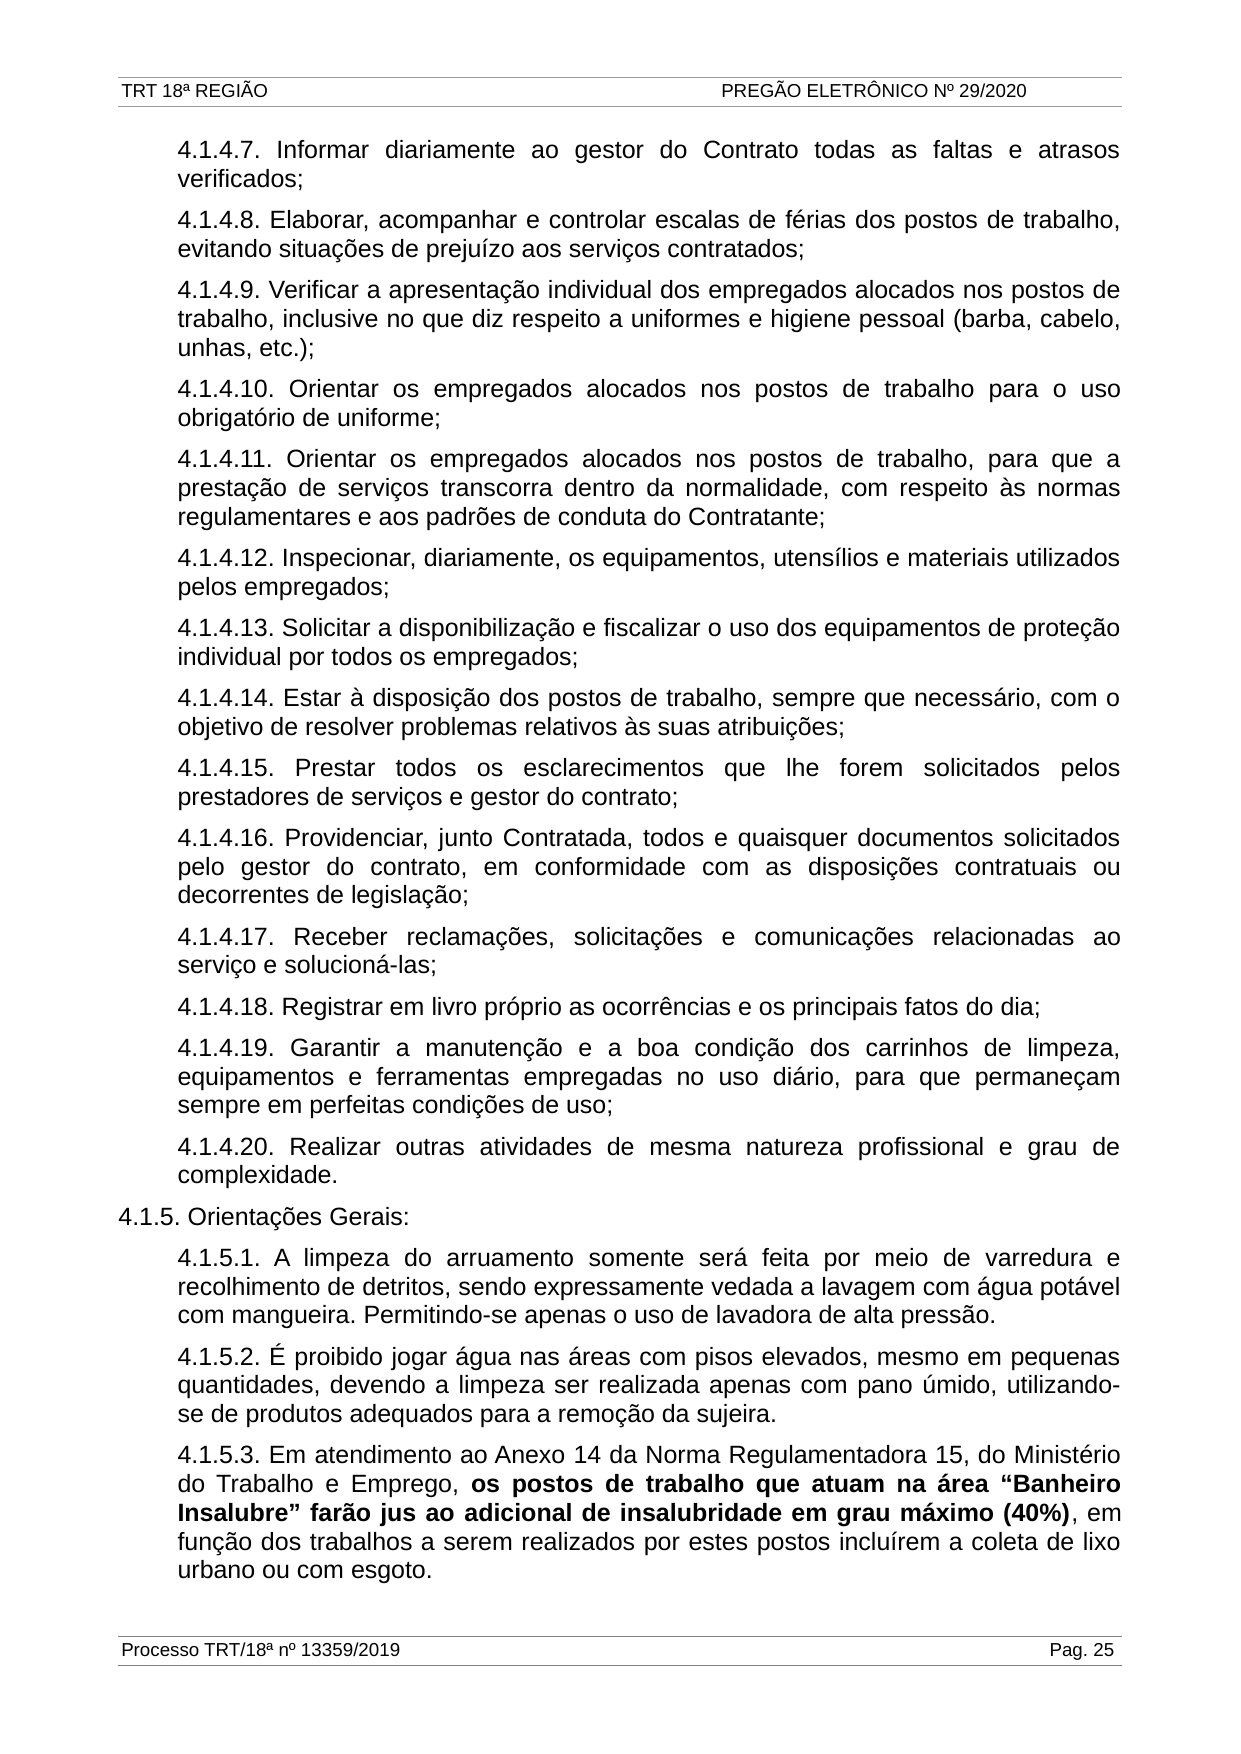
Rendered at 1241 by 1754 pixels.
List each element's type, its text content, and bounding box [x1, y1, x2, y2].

text 4.1.4.14. Estar à disposição dos postos de trabalho, sempre que necessário, com o objetivo de resolver problemas relativos às suas atribuições; [177, 683, 1122, 741]
text 4.1.4.12. Inspecionar, diariamente, os equipamentos, utensílios e materiais utilizados pelos empregados; [177, 543, 1122, 601]
text 4.1.4.18. Registrar em livro próprio as ocorrências e os principais fatos do dia; [177, 992, 1122, 1021]
text 4.1.4.7. Informar diariamente ao gestor do Contrato todas as faltas e atrasos verificados; [177, 136, 1122, 193]
text 4.1.4.19. Garantir a manutenção e a boa condição dos carrinhos de limpeza, equipamentos e ferramentas empregadas no uso diário, para que permaneçam sempre em perfeitas condições de uso; [177, 1033, 1122, 1119]
text 4.1.4.9. Verificar a apresentação individual dos empregados alocados nos postos de trabalho, inclusive no que diz respeito a uniformes e higiene pessoal (barba, cabelo, unhas, etc.); [177, 276, 1122, 362]
text 4.1.4.8. Elaborar, acompanhar e controlar escalas de férias dos postos de trabalho, evitando situações de prejuízo aos serviços contratados; [177, 206, 1122, 263]
text 4.1.4.13. Solicitar a disponibilização e fiscalizar o uso dos equipamentos de proteção individual por todos os empregados; [177, 613, 1122, 671]
text 4.1.4.17. Receber reclamações, solicitações e comunicações relacionadas ao serviço e solucioná-las; [177, 922, 1122, 979]
text 4.1.4.10. Orientar os empregados alocados nos postos de trabalho para o uso obrigatório de uniforme; [177, 374, 1122, 432]
text 4.1.5.3. Em atendimento ao Anexo 14 da Norma Regulamentadora 15, do Ministério do Trabalho e Emprego, os postos de trabalho que atuam na área “Banheiro Insalubre” farão jus ao adicional de insalubridade em grau máximo (40%), em função dos trabalhos a serem realizados por estes postos incluírem a coleta de lixo urbano ou com esgoto. [177, 1441, 1122, 1584]
text 4.1.5.2. É proibido jogar água nas áreas com pisos elevados, mesmo em pequenas quantidades, devendo a limpeza ser realizada apenas com pano úmido, utilizando-se de produtos adequados para a remoção da sujeira. [177, 1342, 1122, 1428]
text 4.1.5. Orientações Gerais: [118, 1202, 1122, 1231]
text 4.1.4.20. Realizar outras atividades de mesma natureza profissional e grau de complexidade. [177, 1132, 1122, 1189]
text 4.1.5.1. A limpeza do arruamento somente será feita por meio de varredura e recolhimento de detritos, sendo expressamente vedada a lavagem com água potável com mangueira. Permitindo-se apenas o uso de lavadora de alta pressão. [177, 1243, 1122, 1329]
text 4.1.4.11. Orientar os empregados alocados nos postos de trabalho, para que a prestação de serviços transcorra dentro da normalidade, com respeito às normas regulamentares e aos padrões de conduta do Contratante; [177, 444, 1122, 531]
text 4.1.4.16. Providenciar, junto Contratada, todos e quaisquer documentos solicitados pelo gestor do contrato, em conformidade com as disposições contratuais ou decorrentes de legislação; [177, 823, 1122, 909]
text 4.1.4.15. Prestar todos os esclarecimentos que lhe forem solicitados pelos prestadores de serviços e gestor do contrato; [177, 753, 1122, 811]
